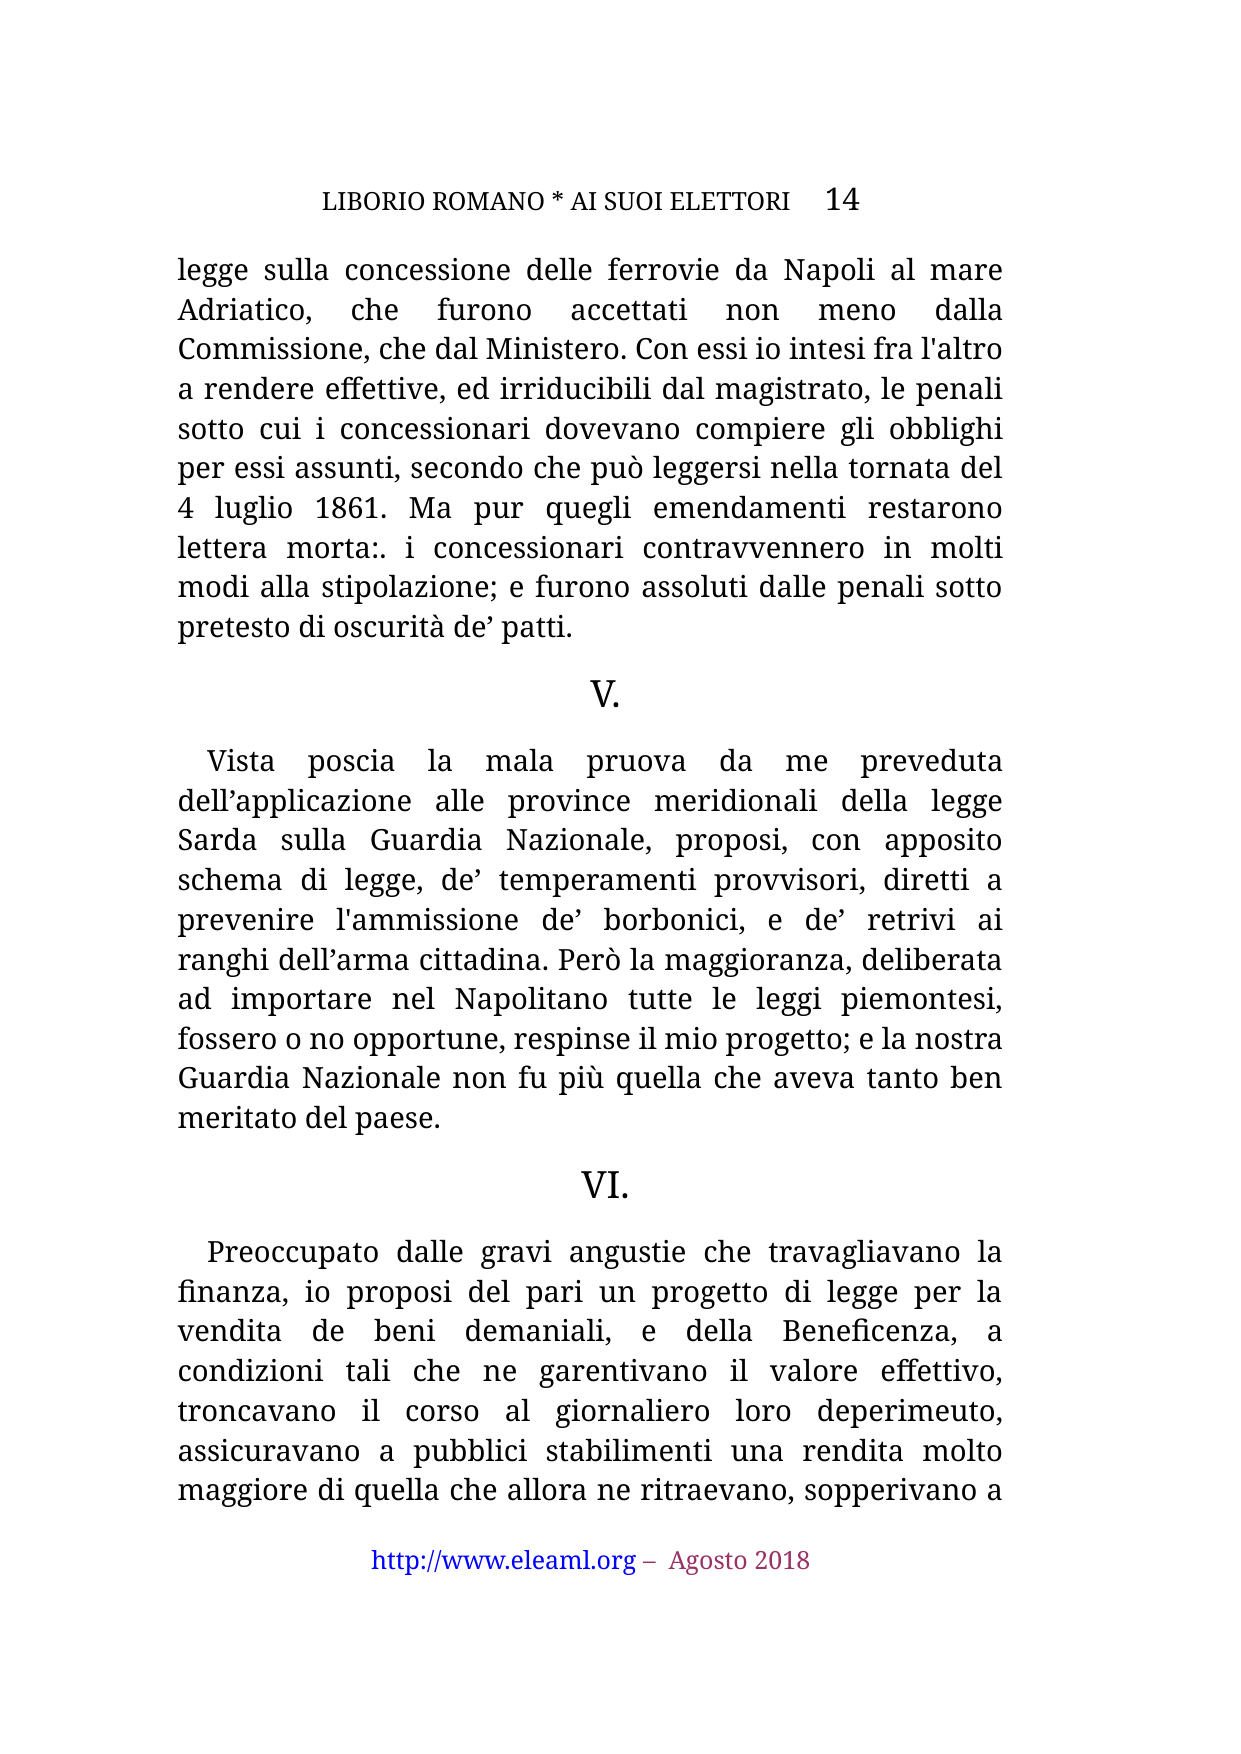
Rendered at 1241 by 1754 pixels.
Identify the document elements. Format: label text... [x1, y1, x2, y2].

text legge sulla concessione delle ferrovie da Napoli al mare Adriatico, che furono accettati non meno dalla Commissione, che dal Ministero. Con essi io intesi fra l'altro a rendere effettive, ed irriducibili dal magistrato, le penali sotto cui i concessionari dovevano compiere gli obblighi per essi assunti, secondo che può leggersi nella tornata del 4 luglio 1861. Ma pur quegli emendamenti restarono lettera morta:. i concessionari contravvennero in molti modi alla stipolazione; e furono assoluti dalle penali sotto pretesto di oscurità de’ patti. [177, 249, 1004, 646]
text VI. [177, 1159, 1004, 1210]
text Vista poscia la mala pruova da me preveduta dell’applicazione alle province meridionali della legge Sarda sulla Guardia Nazionale, proposi, con apposito schema di legge, de’ temperamenti provvisori, diretti a prevenire l'ammissione de’ borbonici, e de’ retrivi ai ranghi dell’arma cittadina. Però la maggioranza, deliberata ad importare nel Napolitano tutte le leggi piemontesi, fossero o no opportune, respinse il mio progetto; e la nostra Guardia Nazionale non fu più quella che aveva tanto ben meritato del paese. [177, 740, 1004, 1137]
text Preoccupato dalle gravi angustie che travagliavano la finanza, io proposi del pari un progetto di legge per la vendita de beni demaniali, e della Beneficenza, a condizioni tali che ne garentivano il valore effettivo, troncavano il corso al giornaliero loro deperimeuto, assicuravano a pubblici stabilimenti una rendita molto maggiore di quella che allora ne ritraevano, sopperivano a [177, 1231, 1004, 1509]
text V. [177, 668, 1004, 719]
